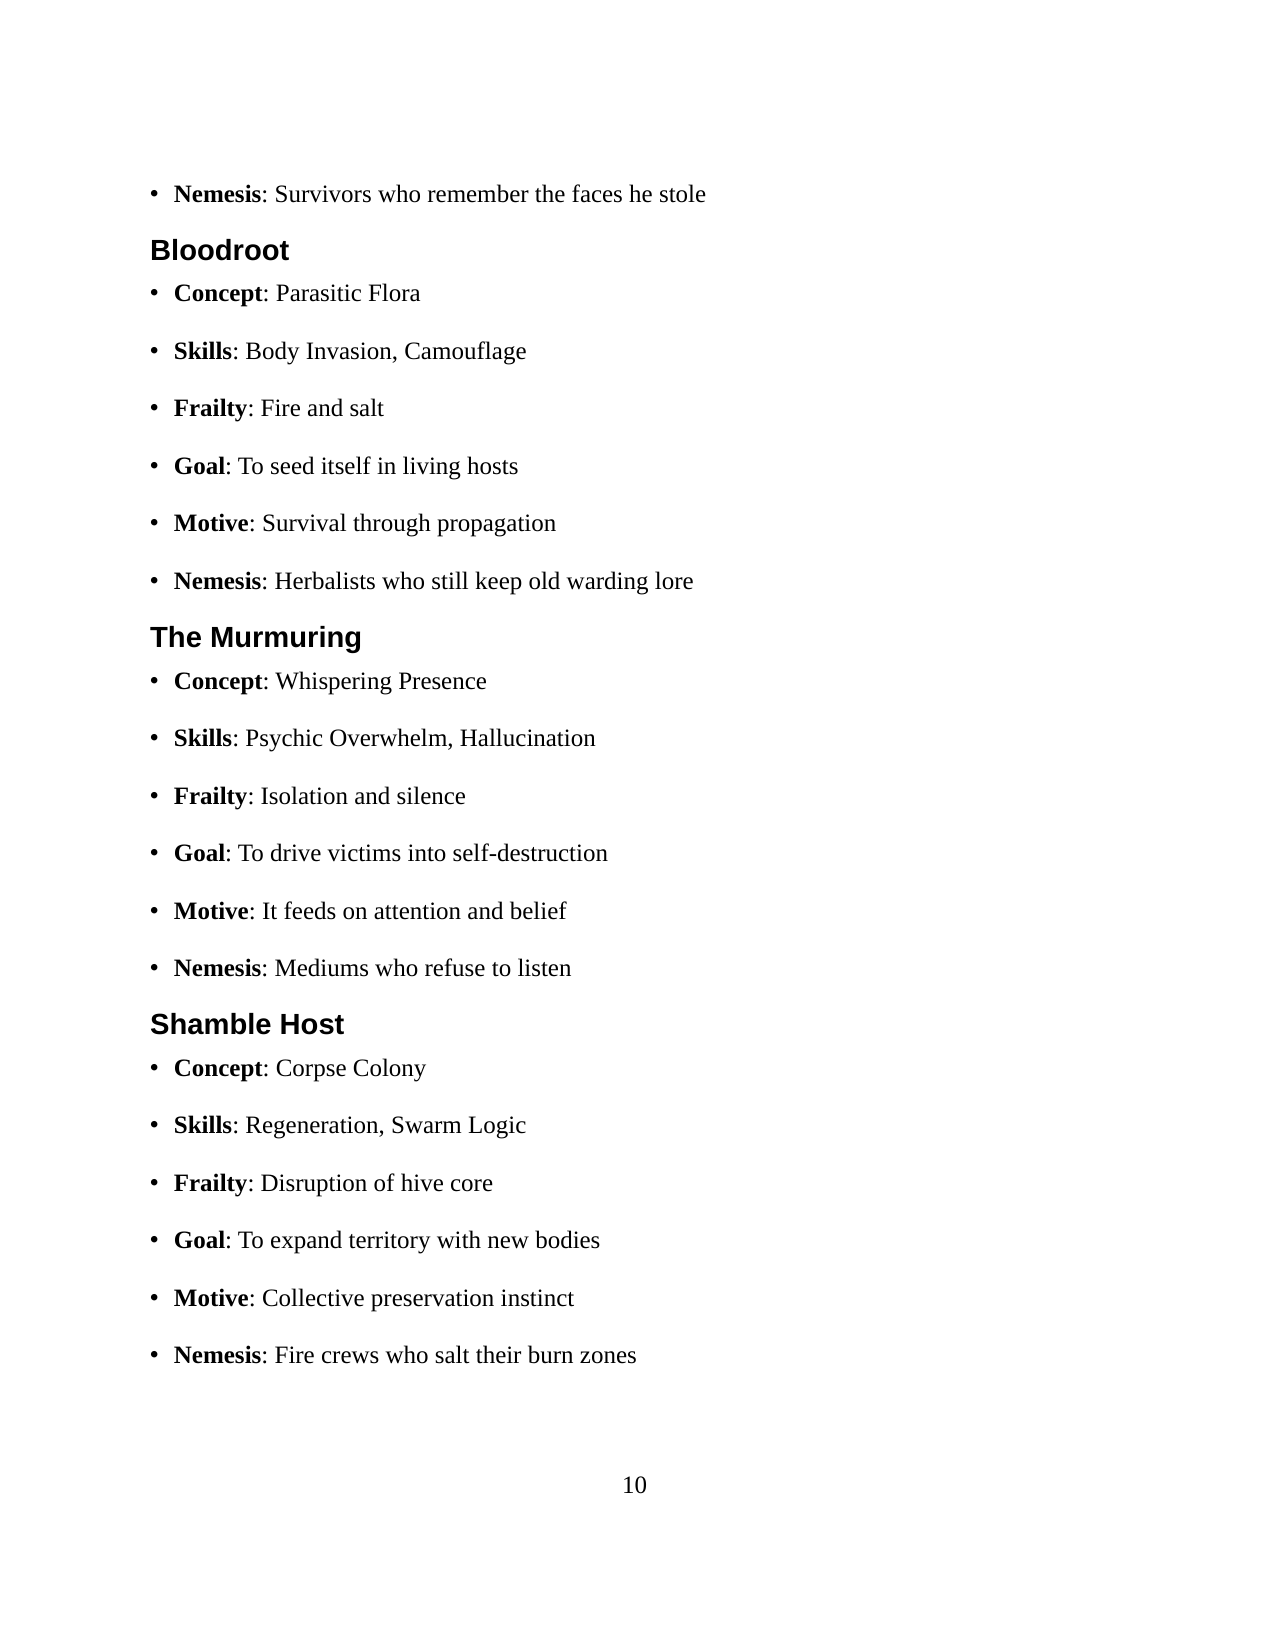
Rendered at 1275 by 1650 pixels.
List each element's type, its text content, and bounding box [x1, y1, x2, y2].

list Skills: Body Invasion, Camouflage [150, 336, 1125, 393]
list Nemesis: Survivors who remember the faces he stole [150, 179, 1125, 207]
list Nemesis: Herbalists who still keep old warding lore [150, 566, 1125, 595]
list [150, 150, 1125, 179]
list Nemesis: Mediums who refuse to listen [150, 953, 1125, 982]
list Frailty: Fire and salt [150, 393, 1125, 451]
list Nemesis: Fire crews who salt their burn zones [150, 1341, 1125, 1369]
subtitle The Murmuring [150, 620, 1125, 653]
list Concept: Corpse Colony [150, 1053, 1125, 1111]
list Motive: Survival through propagation [150, 508, 1125, 566]
list Motive: It feeds on attention and belief [150, 896, 1125, 953]
list Skills: Psychic Overwhelm, Hallucination [150, 723, 1125, 781]
list Goal: To seed itself in living hosts [150, 451, 1125, 508]
list Frailty: Isolation and silence [150, 781, 1125, 838]
list Skills: Regeneration, Swarm Logic [150, 1111, 1125, 1168]
list Goal: To expand territory with new bodies [150, 1226, 1125, 1283]
list Goal: To drive victims into self-destruction [150, 838, 1125, 896]
subtitle Bloodroot [150, 232, 1125, 266]
list Motive: Collective preservation instinct [150, 1283, 1125, 1341]
list Frailty: Disruption of hive core [150, 1168, 1125, 1226]
subtitle Shamble Host [150, 1007, 1125, 1041]
list Concept: Whispering Presence [150, 666, 1125, 723]
list Concept: Parasitic Flora [150, 278, 1125, 336]
